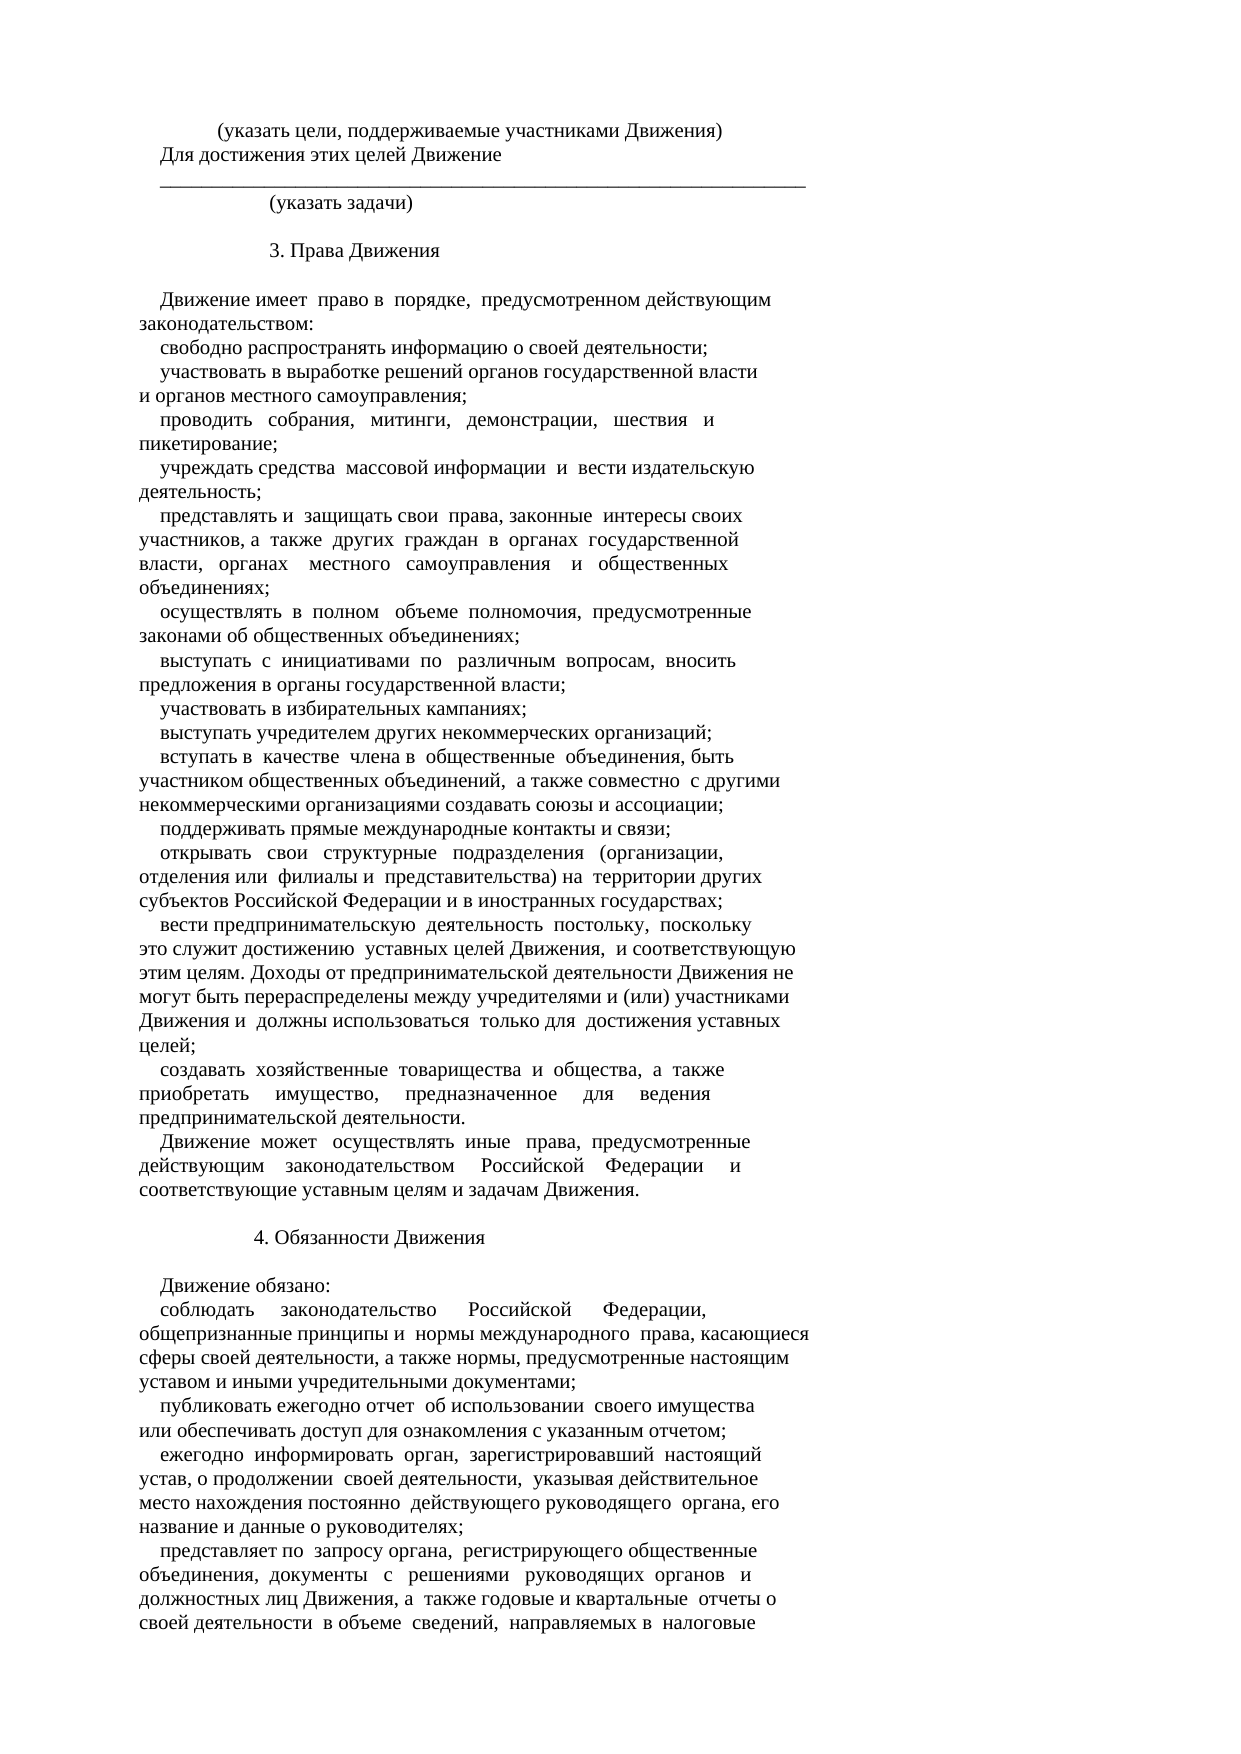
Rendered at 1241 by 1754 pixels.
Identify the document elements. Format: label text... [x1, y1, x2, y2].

text Движение имеет право в порядке, предусмотренном действующим [118, 287, 1122, 311]
text этим целям. Доходы от предпринимательской деятельности Движения не [118, 960, 1122, 984]
text сферы своей деятельности, а также нормы, предусмотренные настоящим [118, 1345, 1122, 1369]
text представлять и защищать свои права, законные интересы своих [118, 503, 1122, 527]
text публиковать ежегодно отчет об использовании своего имущества [118, 1393, 1122, 1417]
text ежегодно информировать орган, зарегистрировавший настоящий [118, 1442, 1122, 1466]
text законами об общественных объединениях; [118, 623, 1122, 647]
text участвовать в избирательных кампаниях; [118, 696, 1122, 720]
text и органов местного самоуправления; [118, 383, 1122, 407]
text Движения и должны использоваться только для достижения уставных [118, 1008, 1122, 1032]
text учреждать средства массовой информации и вести издательскую [118, 455, 1122, 479]
text предпринимательской деятельности. [118, 1105, 1122, 1129]
text предложения в органы государственной власти; [118, 672, 1122, 696]
text Для достижения этих целей Движение [118, 142, 1122, 166]
text могут быть перераспределены между учредителями и (или) участниками [118, 984, 1122, 1008]
text это служит достижению уставных целей Движения, и соответствующую [118, 936, 1122, 960]
text выступать учредителем других некоммерческих организаций; [118, 720, 1122, 744]
text или обеспечивать доступ для ознакомления с указанным отчетом; [118, 1417, 1122, 1442]
text законодательством: [118, 311, 1122, 335]
text свободно распространять информацию о своей деятельности; [118, 335, 1122, 359]
text участников, а также других граждан в органах государственной [118, 527, 1122, 551]
text (указать задачи) [118, 190, 1122, 214]
text Движение обязано: [118, 1273, 1122, 1297]
text устав, о продолжении своей деятельности, указывая действительное [118, 1466, 1122, 1490]
text название и данные о руководителях; [118, 1514, 1122, 1538]
text проводить собрания, митинги, демонстрации, шествия и [118, 407, 1122, 431]
text отделения или филиалы и представительства) на территории других [118, 864, 1122, 888]
text объединения, документы с решениями руководящих органов и [118, 1562, 1122, 1586]
text уставом и иными учредительными документами; [118, 1369, 1122, 1393]
text (указать цели, поддерживаемые участниками Движения) [118, 118, 1122, 142]
text участником общественных объединений, а также совместно с другими [118, 768, 1122, 792]
text 3. Права Движения [118, 238, 1122, 262]
text осуществлять в полном объеме полномочия, предусмотренные [118, 599, 1122, 623]
text деятельность; [118, 479, 1122, 503]
text субъектов Российской Федерации и в иностранных государствах; [118, 888, 1122, 912]
text место нахождения постоянно действующего руководящего органа, его [118, 1490, 1122, 1514]
text должностных лиц Движения, а также годовые и квартальные отчеты о [118, 1586, 1122, 1610]
text Движение может осуществлять иные права, предусмотренные [118, 1129, 1122, 1153]
text выступать с инициативами по различным вопросам, вносить [118, 647, 1122, 672]
text вступать в качестве члена в общественные объединения, быть [118, 744, 1122, 768]
text ______________________________________________________________ [118, 166, 1122, 190]
text целей; [118, 1032, 1122, 1057]
text участвовать в выработке решений органов государственной власти [118, 359, 1122, 383]
text некоммерческими организациями создавать союзы и ассоциации; [118, 792, 1122, 816]
text 4. Обязанности Движения [118, 1225, 1122, 1249]
text власти, органах местного самоуправления и общественных [118, 551, 1122, 575]
text создавать хозяйственные товарищества и общества, а также [118, 1057, 1122, 1081]
text вести предпринимательскую деятельность постольку, поскольку [118, 912, 1122, 936]
text поддерживать прямые международные контакты и связи; [118, 816, 1122, 840]
text представляет по запросу органа, регистрирующего общественные [118, 1538, 1122, 1562]
text соблюдать законодательство Российской Федерации, [118, 1297, 1122, 1321]
text объединениях; [118, 575, 1122, 599]
text соответствующие уставным целям и задачам Движения. [118, 1177, 1122, 1201]
text приобретать имущество, предназначенное для ведения [118, 1081, 1122, 1105]
text действующим законодательством Российской Федерации и [118, 1153, 1122, 1177]
text пикетирование; [118, 431, 1122, 455]
text общепризнанные принципы и нормы международного права, касающиеся [118, 1321, 1122, 1345]
text своей деятельности в объеме сведений, направляемых в налоговые [118, 1610, 1122, 1634]
text открывать свои структурные подразделения (организации, [118, 840, 1122, 864]
